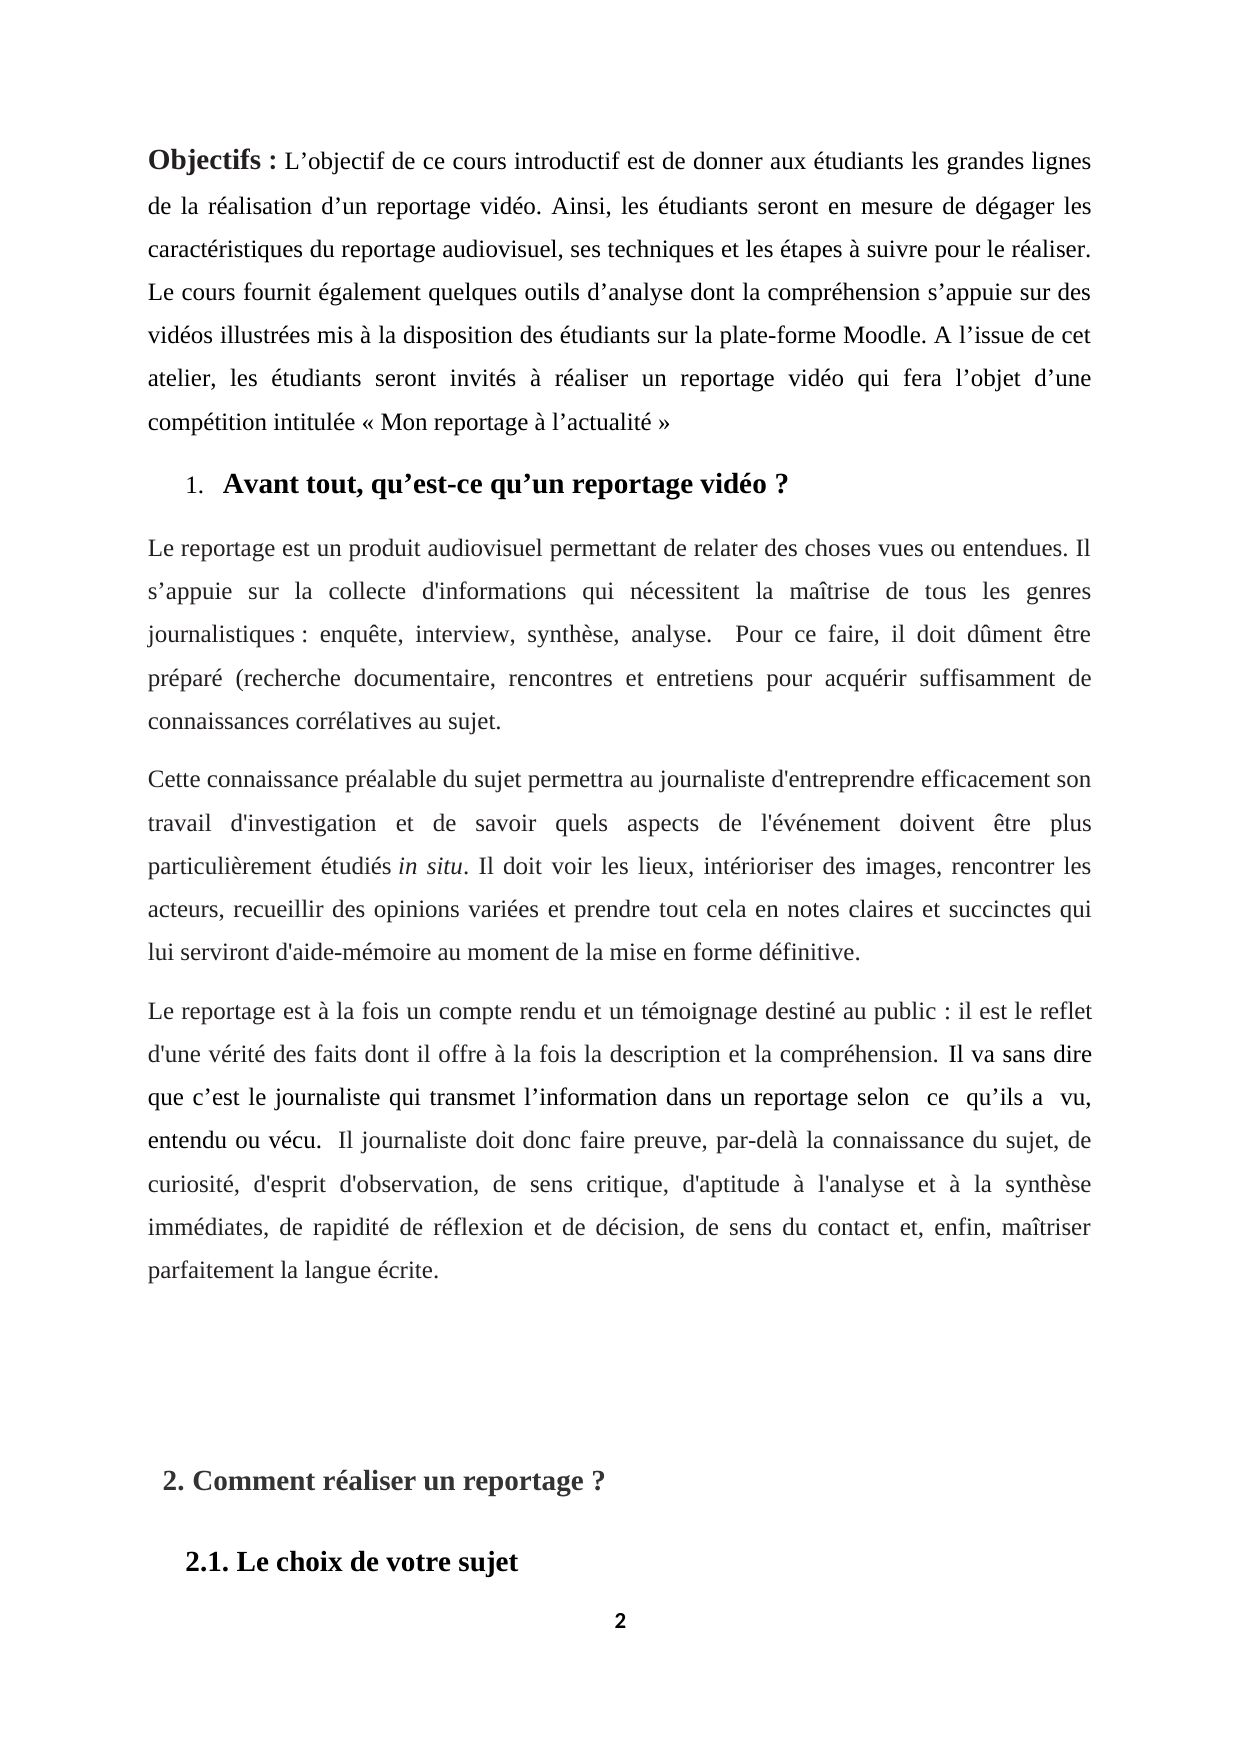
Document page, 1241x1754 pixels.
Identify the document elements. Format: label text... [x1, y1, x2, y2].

list Avant tout, qu’est-ce qu’un reportage vidéo ? [185, 466, 1092, 500]
text Le reportage est à la fois un compte rendu et un témoignage destiné au public : il est le reflet d'une vérité des faits dont il offre à la fois la description et la compréhension. Il va sans dire que c’est le journaliste qui transmet l’information dans un reportage selon ce qu’ils a vu, entendu ou vécu. Il journaliste doit donc faire preuve, par-delà la connaissance du sujet, de curiosité, d'esprit d'observation, de sens critique, d'aptitude à l'analyse et à la synthèse immédiates, de rapidité de réflexion et de décision, de sens du contact et, enfin, maîtriser parfaitement la langue écrite. [148, 996, 1092, 1284]
list Le choix de votre sujet [185, 1544, 1092, 1577]
text Cette connaissance préalable du sujet permettra au journaliste d'entreprendre efficacement son travail d'investigation et de savoir quels aspects de l'événement doivent être plus particulièrement étudiés in situ. Il doit voir les lieux, intérioriser des images, rencontrer les acteurs, recueillir des opinions variées et prendre tout cela en notes claires et succinctes qui lui serviront d'aide-mémoire au moment de la mise en forme définitive. [148, 764, 1092, 966]
list Comment réaliser un reportage ? [162, 1463, 1092, 1497]
text Objectifs : L’objectif de ce cours introductif est de donner aux étudiants les grandes lignes de la réalisation d’un reportage vidéo. Ainsi, les étudiants seront en mesure de dégager les caractéristiques du reportage audiovisuel, ses techniques et les étapes à suivre pour le réaliser. Le cours fournit également quelques outils d’analyse dont la compréhension s’appuie sur des vidéos illustrées mis à la disposition des étudiants sur la plate-forme Moodle. A l’issue de cet atelier, les étudiants seront invités à réaliser un reportage vidéo qui fera l’objet d’une compétition intitulée « Mon reportage à l’actualité » [148, 141, 1092, 435]
text Le reportage est un produit audiovisuel permettant de relater des choses vues ou entendues. Il s’appuie sur la collecte d'informations qui nécessitent la maîtrise de tous les genres journalistiques : enquête, interview, synthèse, analyse. Pour ce faire, il doit dûment être préparé (recherche documentaire, rencontres et entretiens pour acquérir suffisamment de connaissances corrélatives au sujet. [148, 533, 1092, 734]
